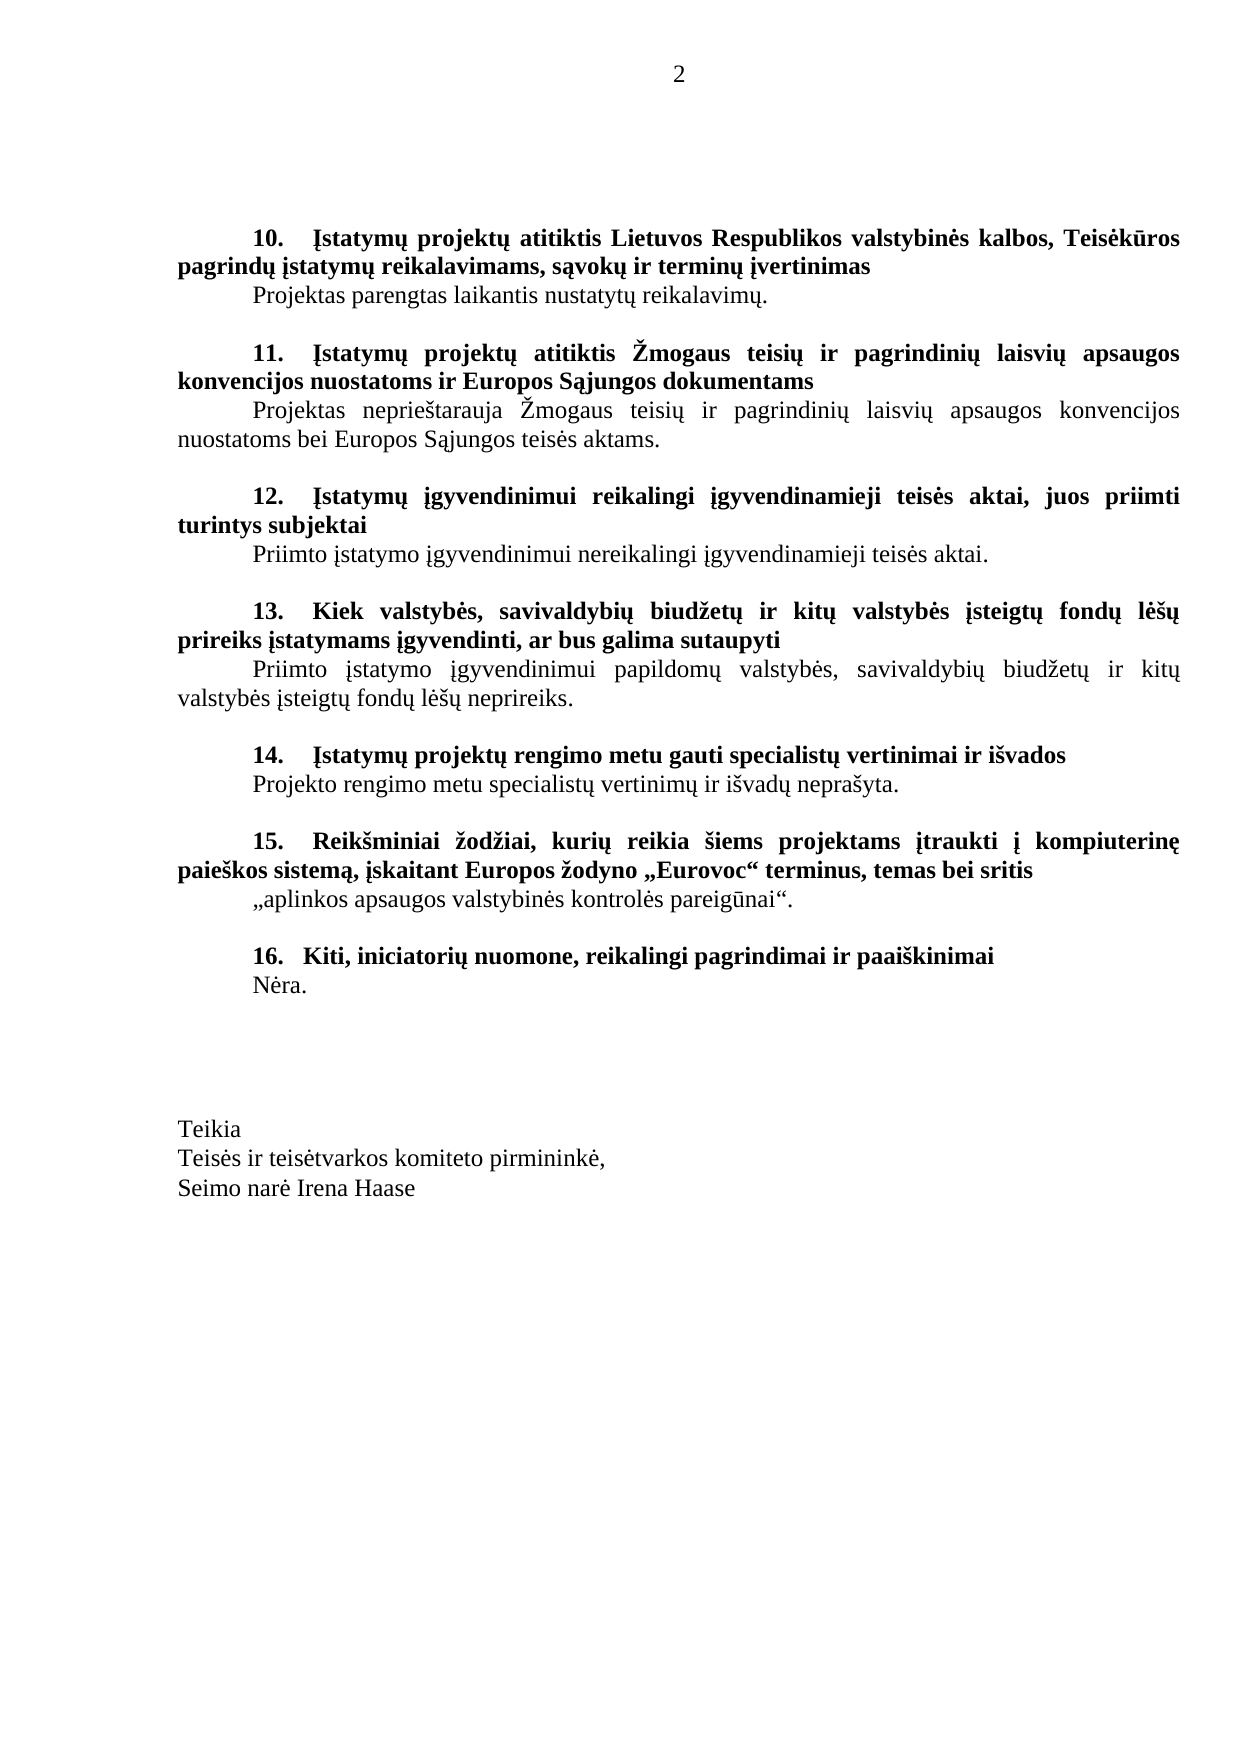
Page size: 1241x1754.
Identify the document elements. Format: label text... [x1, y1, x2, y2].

list Kiek valstybės, savivaldybių biudžetų ir kitų valstybės įsteigtų fondų lėšų prireiks įstatymams įgyvendinti, ar bus galima sutaupyti [177, 596, 1181, 654]
list Reikšminiai žodžiai, kurių reikia šiems projektams įtraukti į kompiuterinę paieškos sistemą, įskaitant Europos žodyno „Eurovoc“ terminus, temas bei sritis [177, 826, 1181, 884]
list Kiti, iniciatorių nuomone, reikalingi pagrindimai ir paaiškinimai [168, 941, 1181, 970]
list Įstatymų įgyvendinimui reikalingi įgyvendinamieji teisės aktai, juos priimti turintys subjektai [177, 481, 1181, 539]
text Seimo narė Irena Haase [177, 1173, 1181, 1202]
list Įstatymų projektų atitiktis Žmogaus teisių ir pagrindinių laisvių apsaugos konvencijos nuostatoms ir Europos Sąjungos dokumentams [177, 338, 1181, 395]
list Nėra. [252, 970, 1181, 999]
text Priimto įstatymo įgyvendinimui nereikalingi įgyvendinamieji teisės aktai. [177, 539, 1181, 568]
text Projektas neprieštarauja Žmogaus teisių ir pagrindinių laisvių apsaugos konvencijos nuostatoms bei Europos Sąjungos teisės aktams. [177, 395, 1181, 453]
list Įstatymų projektų atitiktis Lietuvos Respublikos valstybinės kalbos, Teisėkūros pagrindų įstatymų reikalavimams, sąvokų ir terminų įvertinimas [177, 223, 1181, 280]
text Teikia [177, 1114, 1181, 1143]
list Įstatymų projektų rengimo metu gauti specialistų vertinimai ir išvados [177, 740, 1181, 769]
text Projektas parengtas laikantis nustatytų reikalavimų. [177, 280, 1181, 309]
text Teisės ir teisėtvarkos komiteto pirmininkė, [177, 1143, 1181, 1171]
text „aplinkos apsaugos valstybinės kontrolės pareigūnai“. [168, 884, 1181, 913]
text Priimto įstatymo įgyvendinimui papildomų valstybės, savivaldybių biudžetų ir kitų valstybės įsteigtų fondų lėšų neprireiks. [177, 654, 1181, 711]
text Projekto rengimo metu specialistų vertinimų ir išvadų neprašyta. [252, 769, 1181, 798]
